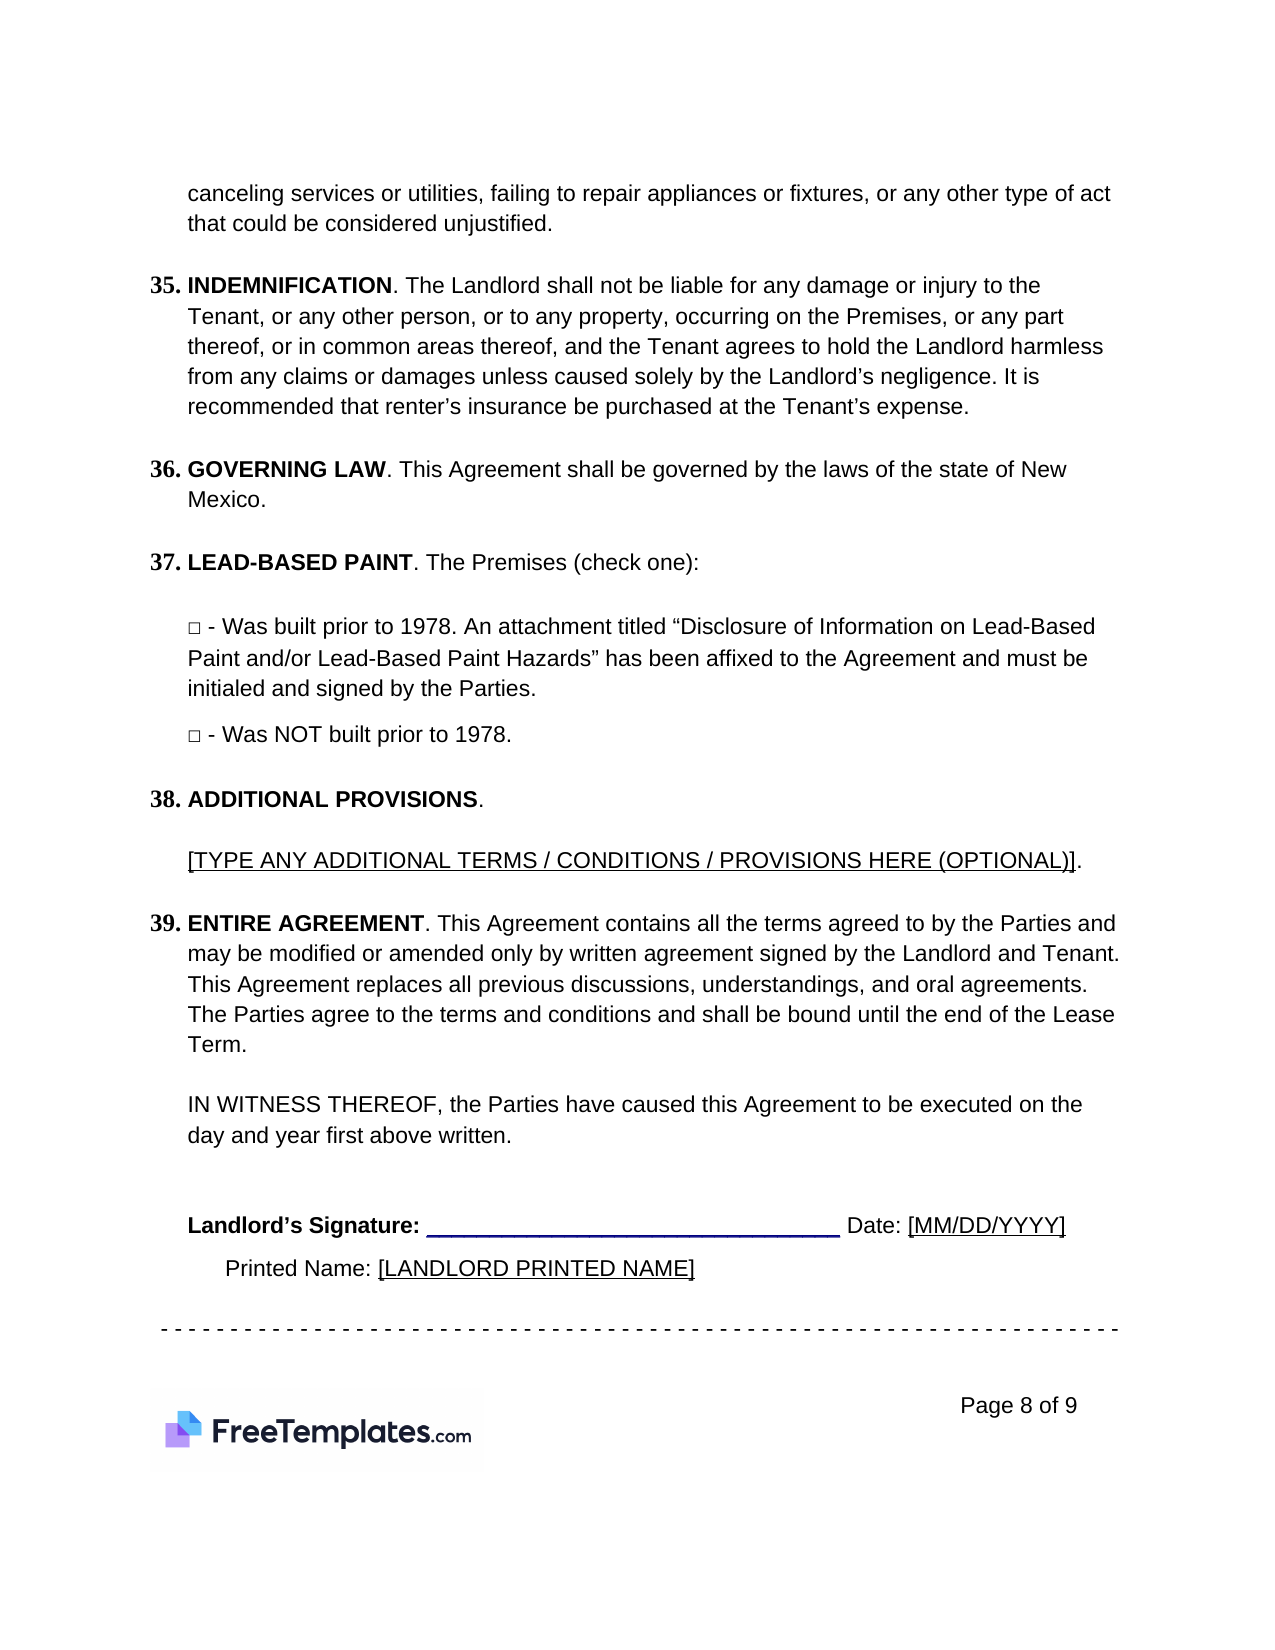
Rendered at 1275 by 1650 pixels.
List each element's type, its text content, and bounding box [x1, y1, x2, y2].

list GOVERNING LAW. This Agreement shall be governed by the laws of the state of New Mexico. [150, 454, 1125, 513]
list ADDITIONAL PROVISIONS. [150, 784, 1125, 813]
text - - - - - - - - - - - - - - - - - - - - - - - - - - - - - - - - - - - - - - - - - - - - - - - - - - - - - - - - - - - - - - - - - - - - - [160, 1315, 1125, 1342]
list INDEMNIFICATION. The Landlord shall not be liable for any damage or injury to the Tenant, or any other person, or to any property, occurring on the Premises, or any part thereof, or in common areas thereof, and the Tenant agrees to hold the Landlord harmless from any claims or damages unless caused solely by the Landlord’s negligence. It is recommended that renter’s insurance be purchased at the Tenant’s expense. [150, 270, 1125, 420]
list ☐ - Was built prior to 1978. An attachment titled “Disclosure of Information on Lead-Based Paint and/or Lead-Based Paint Hazards” has been affixed to the Agreement and must be initialed and signed by the Parties. [187, 610, 1125, 702]
list LEAD-BASED PAINT. The Premises (check one): [150, 547, 1125, 576]
text Printed Name: [LANDLORD PRINTED NAME] [225, 1255, 1125, 1281]
list Landlord’s Signature: _________________________________ Date: [MM/DD/YYYY] [187, 1212, 1125, 1239]
list [TYPE ANY ADDITIONAL TERMS / CONDITIONS / PROVISIONS HERE (OPTIONAL)]. [187, 847, 1125, 874]
list canceling services or utilities, failing to repair appliances or fixtures, or any other type of act that could be considered unjustified. [150, 179, 1125, 236]
list IN WITNESS THEREOF, the Parties have caused this Agreement to be executed on the day and year first above written. [187, 1091, 1125, 1148]
list ☐ - Was NOT built prior to 1978. [187, 718, 1125, 749]
list ENTIRE AGREEMENT. This Agreement contains all the terms agreed to by the Parties and may be modified or amended only by written agreement signed by the Landlord and Tenant. This Agreement replaces all previous discussions, understandings, and oral agreements. The Parties agree to the terms and conditions and shall be bound until the end of the Lease Term. [150, 908, 1125, 1057]
